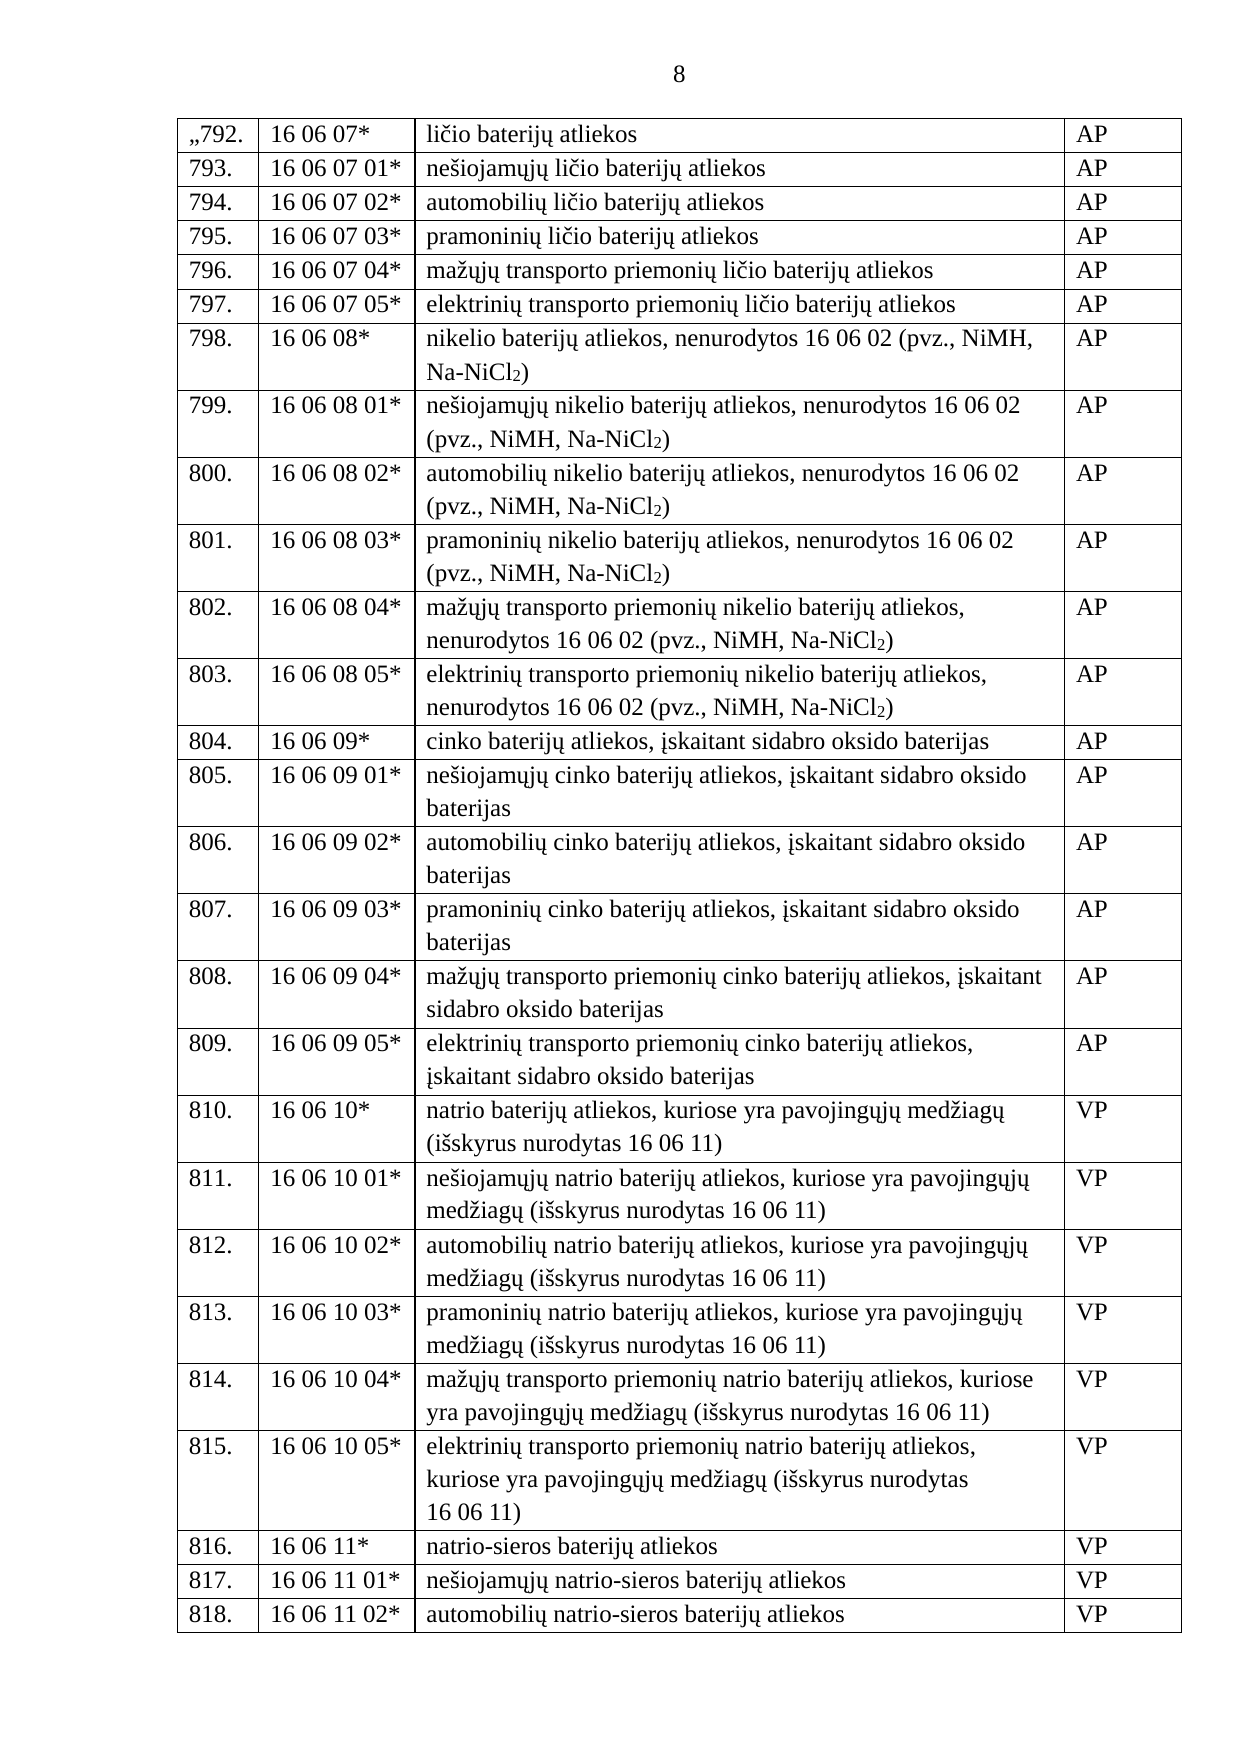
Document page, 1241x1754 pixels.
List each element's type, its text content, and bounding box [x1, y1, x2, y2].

table_cell natrio-sieros baterijų atliekos [416, 1531, 1064, 1564]
table_cell 16 06 10 05* [259, 1431, 414, 1530]
table_cell 16 06 08 01* [259, 391, 414, 457]
table_cell 811. [178, 1163, 258, 1229]
table_cell 795. [178, 221, 258, 254]
table_cell AP [1065, 525, 1181, 591]
table_cell 16 06 10 04* [259, 1364, 414, 1430]
table_cell 16 06 10 03* [259, 1297, 414, 1363]
table_cell 804. [178, 726, 258, 759]
table_cell VP [1065, 1364, 1181, 1430]
table_cell nešiojamųjų ličio baterijų atliekos [416, 153, 1064, 186]
table_cell mažųjų transporto priemonių cinko baterijų atliekos, įskaitant sidabro oksido baterijas [416, 961, 1064, 1027]
table_cell 818. [178, 1599, 258, 1632]
table_cell 16 06 09 01* [259, 760, 414, 826]
table_cell AP [1065, 391, 1181, 457]
table_cell AP [1065, 458, 1181, 524]
table_cell AP [1065, 726, 1181, 759]
table_cell AP [1065, 324, 1181, 389]
table_header AP [1065, 119, 1181, 152]
table_cell 16 06 07 04* [259, 255, 414, 288]
table_cell VP [1065, 1599, 1181, 1632]
table_cell pramoninių nikelio baterijų atliekos, nenurodytos 16 06 02 (pvz., NiMH, Na-NiCl2) [416, 525, 1064, 591]
table_cell 814. [178, 1364, 258, 1430]
table_cell AP [1065, 187, 1181, 220]
table_cell nešiojamųjų natrio-sieros baterijų atliekos [416, 1565, 1064, 1598]
table_cell automobilių natrio-sieros baterijų atliekos [416, 1599, 1064, 1632]
table_cell 16 06 07 05* [259, 290, 414, 322]
table_header 16 06 07* [259, 119, 414, 152]
table_cell 807. [178, 894, 258, 960]
table_cell 16 06 08 02* [259, 458, 414, 524]
table_cell 805. [178, 760, 258, 826]
table_cell 16 06 08 04* [259, 592, 414, 658]
table_cell 16 06 09 02* [259, 827, 414, 893]
table_cell AP [1065, 961, 1181, 1027]
table_cell pramoninių cinko baterijų atliekos, įskaitant sidabro oksido baterijas [416, 894, 1064, 960]
table_header ličio baterijų atliekos [416, 119, 1064, 152]
table_header „792. [178, 119, 258, 152]
table_cell 16 06 07 02* [259, 187, 414, 220]
table_cell 16 06 09 05* [259, 1029, 414, 1094]
table_cell 802. [178, 592, 258, 658]
table_cell 16 06 11 02* [259, 1599, 414, 1632]
table_cell VP [1065, 1096, 1181, 1162]
table_cell 800. [178, 458, 258, 524]
table_cell 796. [178, 255, 258, 288]
table_cell 797. [178, 290, 258, 322]
table_cell mažųjų transporto priemonių natrio baterijų atliekos, kuriose yra pavojingųjų medžiagų (išskyrus nurodytas 16 06 11) [416, 1364, 1064, 1430]
table_cell 16 06 07 03* [259, 221, 414, 254]
table_cell 16 06 08 03* [259, 525, 414, 591]
table_cell automobilių natrio baterijų atliekos, kuriose yra pavojingųjų medžiagų (išskyrus nurodytas 16 06 11) [416, 1230, 1064, 1296]
table_cell nikelio baterijų atliekos, nenurodytos 16 06 02 (pvz., NiMH, Na-NiCl2) [416, 324, 1064, 389]
table_cell automobilių ličio baterijų atliekos [416, 187, 1064, 220]
table_cell 16 06 11* [259, 1531, 414, 1564]
table_cell 803. [178, 659, 258, 725]
table_cell 16 06 09 04* [259, 961, 414, 1027]
table_cell elektrinių transporto priemonių ličio baterijų atliekos [416, 290, 1064, 322]
table_cell automobilių cinko baterijų atliekos, įskaitant sidabro oksido baterijas [416, 827, 1064, 893]
table_cell AP [1065, 760, 1181, 826]
table_cell nešiojamųjų cinko baterijų atliekos, įskaitant sidabro oksido baterijas [416, 760, 1064, 826]
table_cell 816. [178, 1531, 258, 1564]
table_cell 16 06 10* [259, 1096, 414, 1162]
table_cell 808. [178, 961, 258, 1027]
table_cell mažųjų transporto priemonių ličio baterijų atliekos [416, 255, 1064, 288]
table_cell VP [1065, 1531, 1181, 1564]
table_cell cinko baterijų atliekos, įskaitant sidabro oksido baterijas [416, 726, 1064, 759]
table_cell 799. [178, 391, 258, 457]
table_cell VP [1065, 1163, 1181, 1229]
table_cell VP [1065, 1230, 1181, 1296]
table_cell 16 06 10 02* [259, 1230, 414, 1296]
table_cell 794. [178, 187, 258, 220]
table_cell 798. [178, 324, 258, 389]
table_cell 810. [178, 1096, 258, 1162]
table_cell AP [1065, 255, 1181, 288]
table_cell 16 06 10 01* [259, 1163, 414, 1229]
table_cell 16 06 08 05* [259, 659, 414, 725]
table_cell AP [1065, 153, 1181, 186]
table_cell AP [1065, 221, 1181, 254]
table_cell 806. [178, 827, 258, 893]
table_cell AP [1065, 290, 1181, 322]
table_cell AP [1065, 827, 1181, 893]
table_cell 809. [178, 1029, 258, 1094]
table_cell 801. [178, 525, 258, 591]
table_cell AP [1065, 1029, 1181, 1094]
table_cell 16 06 09* [259, 726, 414, 759]
table_cell nešiojamųjų natrio baterijų atliekos, kuriose yra pavojingųjų medžiagų (išskyrus nurodytas 16 06 11) [416, 1163, 1064, 1229]
table_cell automobilių nikelio baterijų atliekos, nenurodytos 16 06 02 (pvz., NiMH, Na-NiCl2) [416, 458, 1064, 524]
table_cell AP [1065, 894, 1181, 960]
table_cell elektrinių transporto priemonių natrio baterijų atliekos, kuriose yra pavojingųjų medžiagų (išskyrus nurodytas 16 06 11) [416, 1431, 1064, 1530]
table_cell 815. [178, 1431, 258, 1530]
table_cell pramoninių natrio baterijų atliekos, kuriose yra pavojingųjų medžiagų (išskyrus nurodytas 16 06 11) [416, 1297, 1064, 1363]
table_cell VP [1065, 1565, 1181, 1598]
table_cell nešiojamųjų nikelio baterijų atliekos, nenurodytos 16 06 02 (pvz., NiMH, Na-NiCl2) [416, 391, 1064, 457]
table_cell VP [1065, 1297, 1181, 1363]
table_cell 16 06 08* [259, 324, 414, 389]
table_cell mažųjų transporto priemonių nikelio baterijų atliekos, nenurodytos 16 06 02 (pvz., NiMH, Na-NiCl2) [416, 592, 1064, 658]
table_cell elektrinių transporto priemonių cinko baterijų atliekos, įskaitant sidabro oksido baterijas [416, 1029, 1064, 1094]
table_cell 16 06 07 01* [259, 153, 414, 186]
table_cell 16 06 11 01* [259, 1565, 414, 1598]
table_cell VP [1065, 1431, 1181, 1530]
table_cell 793. [178, 153, 258, 186]
table_cell pramoninių ličio baterijų atliekos [416, 221, 1064, 254]
table_cell AP [1065, 659, 1181, 725]
table_cell 817. [178, 1565, 258, 1598]
table_cell 812. [178, 1230, 258, 1296]
table_cell 16 06 09 03* [259, 894, 414, 960]
table_cell AP [1065, 592, 1181, 658]
table_cell natrio baterijų atliekos, kuriose yra pavojingųjų medžiagų (išskyrus nurodytas 16 06 11) [416, 1096, 1064, 1162]
table_cell 813. [178, 1297, 258, 1363]
table_cell elektrinių transporto priemonių nikelio baterijų atliekos, nenurodytos 16 06 02 (pvz., NiMH, Na-NiCl2) [416, 659, 1064, 725]
